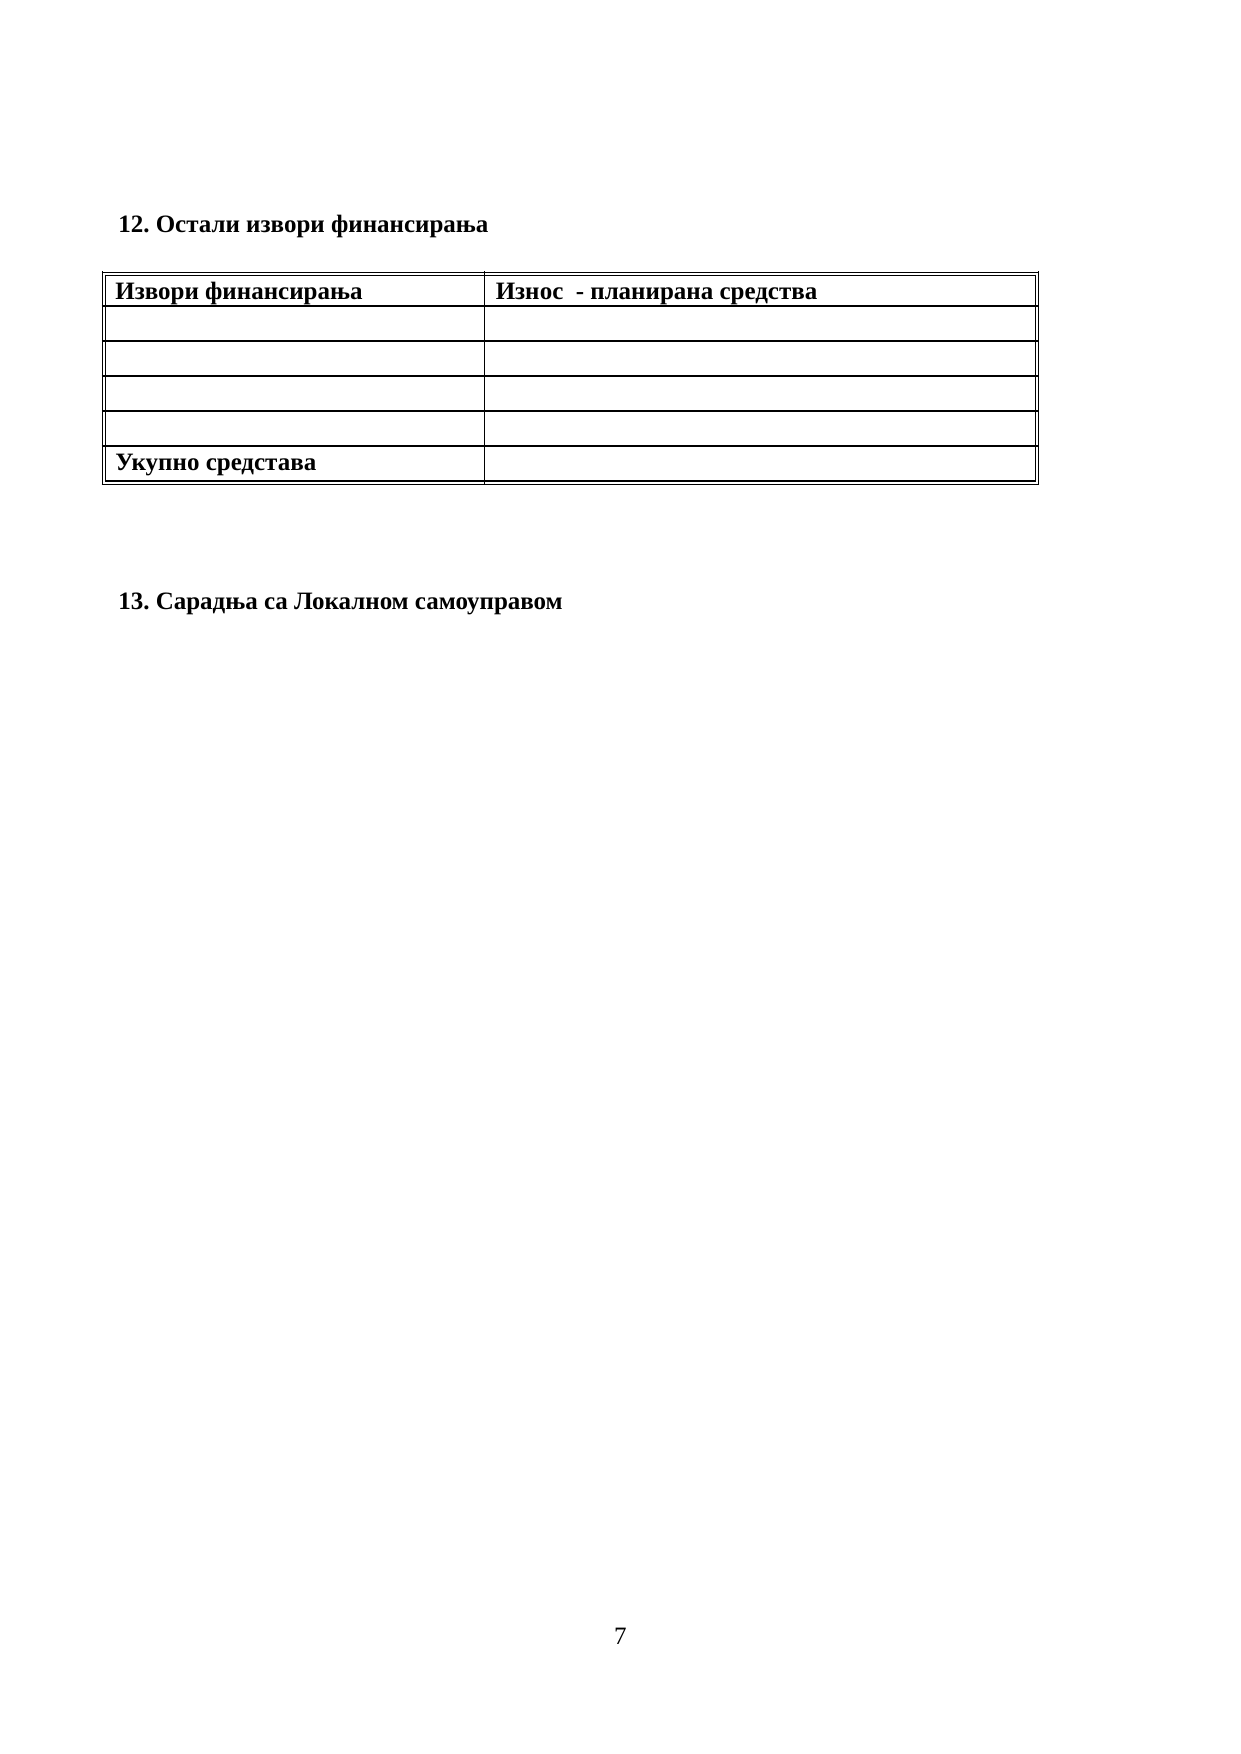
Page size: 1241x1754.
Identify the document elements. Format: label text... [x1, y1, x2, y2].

table_cell [485, 447, 1035, 480]
table_cell [106, 377, 484, 410]
table_header Извори финансирања [106, 276, 484, 305]
table_cell [485, 307, 1035, 340]
table_cell [106, 342, 484, 375]
table_cell [485, 342, 1035, 375]
table_cell Укупно средстава [106, 447, 484, 480]
text 12. Остали извори финансирања [118, 209, 1122, 238]
table_cell [106, 307, 484, 340]
table_header Износ - планирана средства [485, 276, 1035, 305]
table_cell [485, 377, 1035, 410]
table_cell [106, 412, 484, 445]
table_cell [485, 412, 1035, 445]
text 13. Сарадња са Локалном самоуправом [118, 586, 1122, 614]
